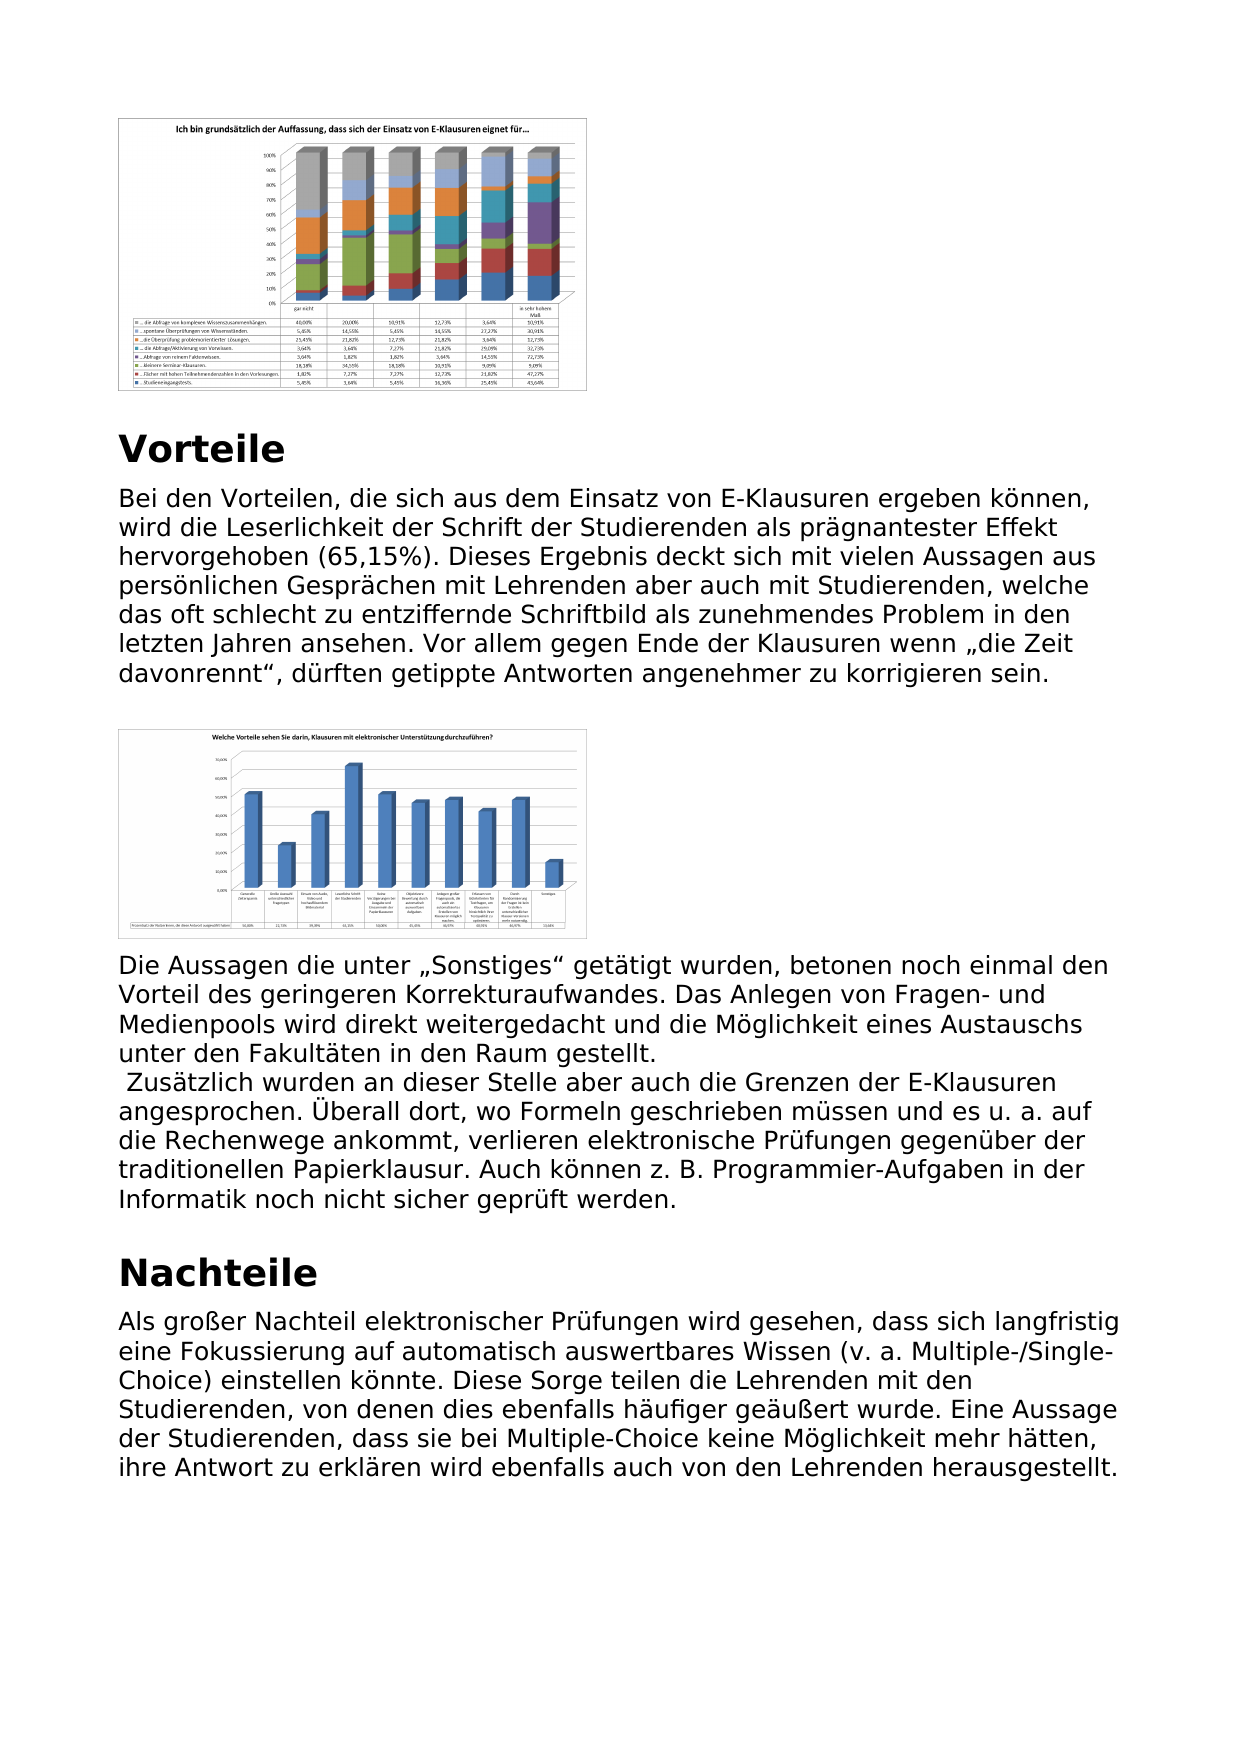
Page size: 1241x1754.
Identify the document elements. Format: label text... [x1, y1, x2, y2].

subtitle Nachteile [118, 1251, 1122, 1295]
picture [118, 118, 587, 391]
text Als großer Nachteil elektronischer Prüfungen wird gesehen, dass sich langfristig eine Fokussierung auf automatisch auswertbares Wissen (v. a. Multiple-/Single-Choice) einstellen könnte. Diese Sorge teilen die Lehrenden mit den Studierenden, von denen dies ebenfalls häufiger geäußert wurde. Eine Aussage der Studierenden, dass sie bei Multiple-Choice keine Möglichkeit mehr hätten, ihre Antwort zu erklären wird ebenfalls auch von den Lehrenden herausgestellt. [118, 1308, 1122, 1483]
text Bei den Vorteilen, die sich aus dem Einsatz von E-Klausuren ergeben können, wird die Leserlichkeit der Schrift der Studierenden als prägnantester Effekt hervorgehoben (65,15%). Dieses Ergebnis deckt sich mit vielen Aussagen aus persönlichen Gesprächen mit Lehrenden aber auch mit Studierenden, welche das oft schlecht zu entziffernde Schriftbild als zunehmendes Problem in den letzten Jahren ansehen. Vor allem gegen Ende der Klausuren wenn „die Zeit davonrennt“, dürften getippte Antworten angenehmer zu korrigieren sein. [118, 484, 1122, 717]
picture [118, 729, 587, 939]
subtitle Vorteile [118, 428, 1122, 471]
text Die Aussagen die unter „Sonstiges“ getätigt wurden, betonen noch einmal den Vorteil des geringeren Korrekturaufwandes. Das Anlegen von Fragen- und Medienpools wird direkt weitergedacht und die Möglichkeit eines Austauschs unter den Fakultäten in den Raum gestellt. Zusätzlich wurden an dieser Stelle aber auch die Grenzen der E-Klausuren angesprochen. Überall dort, wo Formeln geschrieben müssen und es u. a. auf die Rechenwege ankommt, verlieren elektronische Prüfungen gegenüber der traditionellen Papierklausur. Auch können z. B. Programmier-Aufgaben in der Informatik noch nicht sicher geprüft werden. [118, 951, 1122, 1214]
